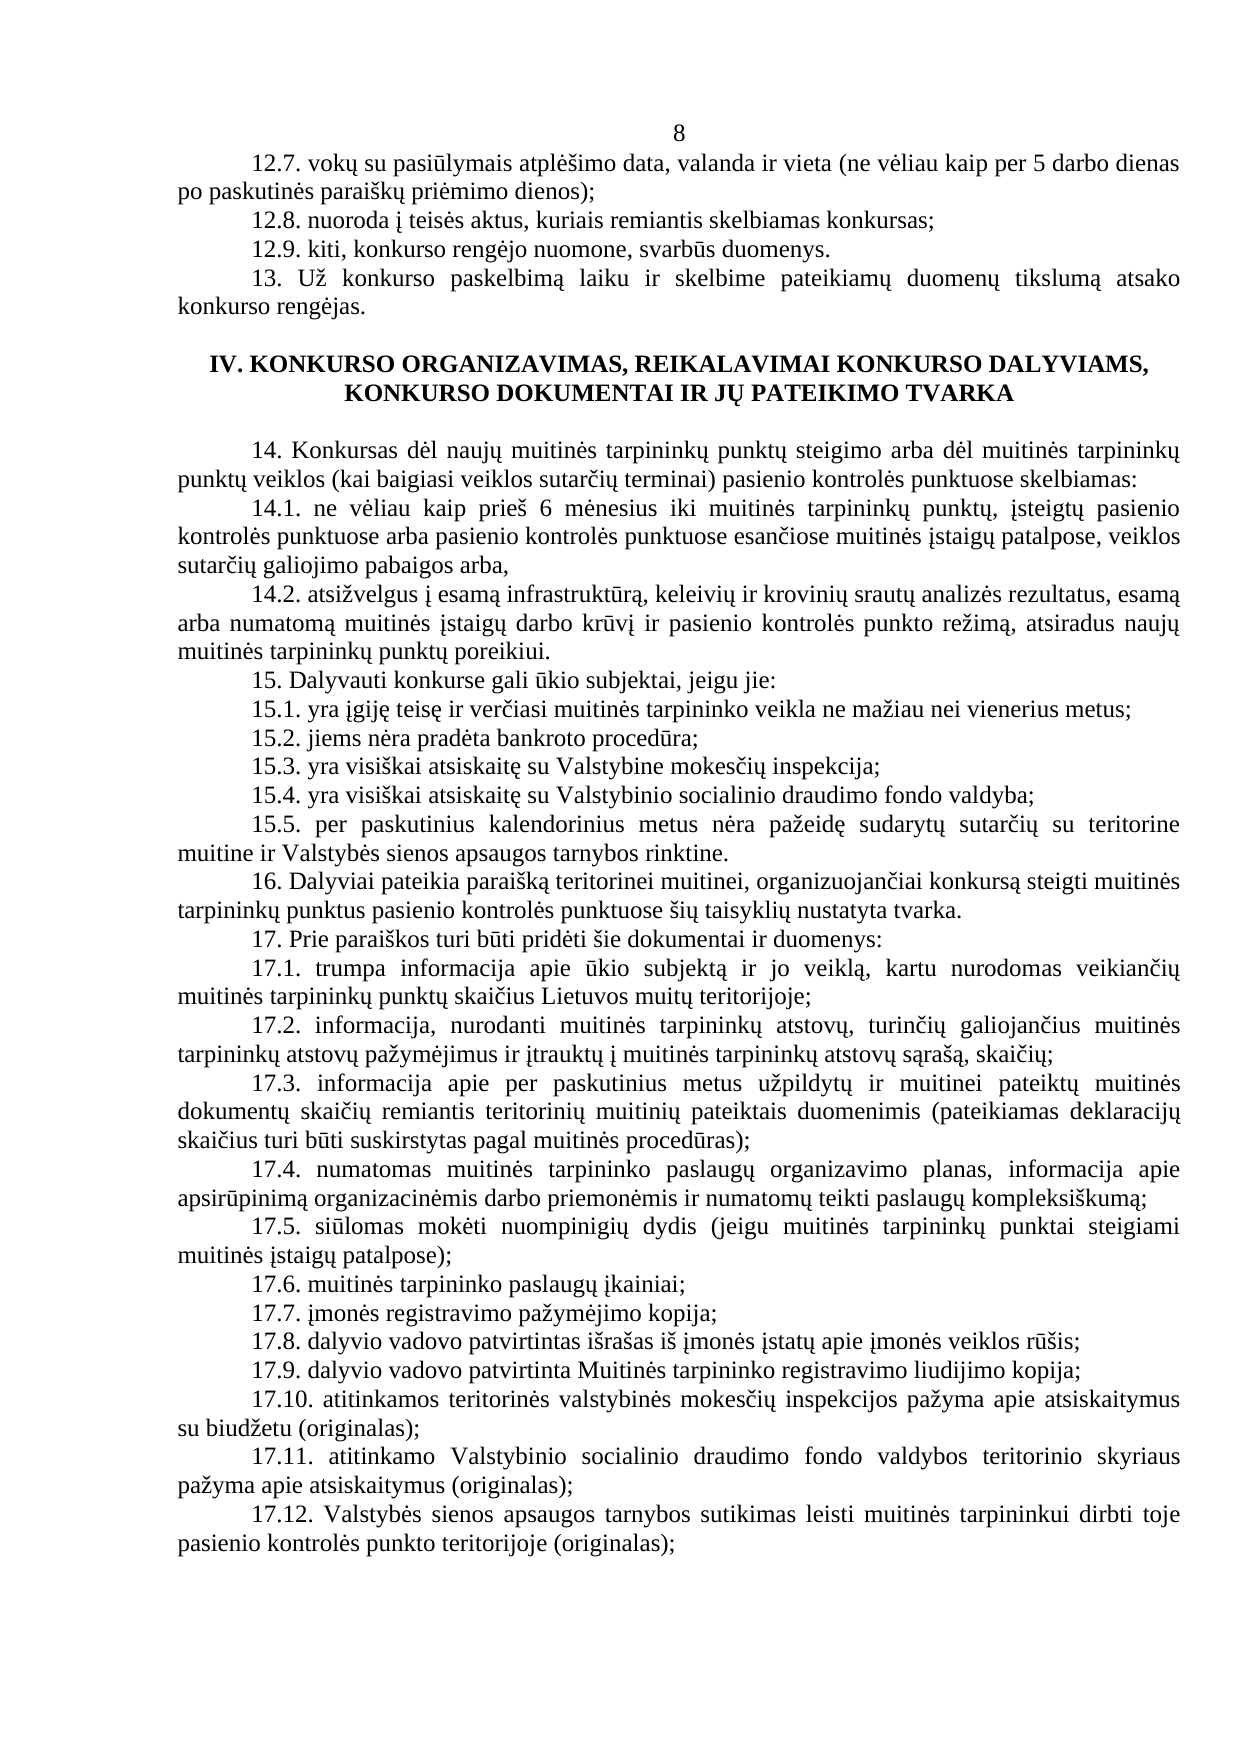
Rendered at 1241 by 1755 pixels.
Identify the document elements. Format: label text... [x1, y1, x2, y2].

text 15.2. jiems nėra pradėta bankroto procedūra; [177, 723, 1181, 751]
text 16. Dalyviai pateikia paraišką teritorinei muitinei, organizuojančiai konkursą steigti muitinės tarpininkų punktus pasienio kontrolės punktuose šių taisyklių nustatyta tvarka. [177, 866, 1181, 924]
text 17. Prie paraiškos turi būti pridėti šie dokumentai ir duomenys: [177, 924, 1181, 953]
text 15.3. yra visiškai atsiskaitę su Valstybine mokesčių inspekcija; [177, 751, 1181, 780]
text 17.9. dalyvio vadovo patvirtinta Muitinės tarpininko registravimo liudijimo kopija; [177, 1355, 1181, 1384]
text 17.8. dalyvio vadovo patvirtintas išrašas iš įmonės įstatų apie įmonės veiklos rūšis; [177, 1326, 1181, 1355]
text 14.1. ne vėliau kaip prieš 6 mėnesius iki muitinės tarpininkų punktų, įsteigtų pasienio kontrolės punktuose arba pasienio kontrolės punktuose esančiose muitinės įstaigų patalpose, veiklos sutarčių galiojimo pabaigos arba, [177, 493, 1181, 579]
text 17.11. atitinkamo Valstybinio socialinio draudimo fondo valdybos teritorinio skyriaus pažyma apie atsiskaitymus (originalas); [177, 1441, 1181, 1499]
text 17.6. muitinės tarpininko paslaugų įkainiai; [177, 1269, 1181, 1298]
text 13. Už konkurso paskelbimą laiku ir skelbime pateikiamų duomenų tikslumą atsako konkurso rengėjas. [177, 263, 1181, 320]
text 12.9. kiti, konkurso rengėjo nuomone, svarbūs duomenys. [177, 234, 1181, 263]
text IV. KONKURSO ORGANIZAVIMAS, REIKALAVIMAI KONKURSO DALYVIAMS, KONKURSO DOKUMENTAI IR JŲ PATEIKIMO TVARKA [177, 349, 1181, 406]
text 17.4. numatomas muitinės tarpininko paslaugų organizavimo planas, informacija apie apsirūpinimą organizacinėmis darbo priemonėmis ir numatomų teikti paslaugų kompleksiškumą; [177, 1154, 1181, 1211]
text 17.1. trumpa informacija apie ūkio subjektą ir jo veiklą, kartu nurodomas veikiančių muitinės tarpininkų punktų skaičius Lietuvos muitų teritorijoje; [177, 953, 1181, 1010]
text 15.5. per paskutinius kalendorinius metus nėra pažeidę sudarytų sutarčių su teritorine muitine ir Valstybės sienos apsaugos tarnybos rinktine. [177, 809, 1181, 866]
text 15.1. yra įgiję teisę ir verčiasi muitinės tarpininko veikla ne mažiau nei vienerius metus; [177, 694, 1181, 723]
text 17.5. siūlomas mokėti nuompinigių dydis (jeigu muitinės tarpininkų punktai steigiami muitinės įstaigų patalpose); [177, 1211, 1181, 1269]
text 15.4. yra visiškai atsiskaitę su Valstybinio socialinio draudimo fondo valdyba; [177, 780, 1181, 809]
text 12.7. vokų su pasiūlymais atplėšimo data, valanda ir vieta (ne vėliau kaip per 5 darbo dienas po paskutinės paraiškų priėmimo dienos); [177, 148, 1181, 205]
text 17.7. įmonės registravimo pažymėjimo kopija; [177, 1298, 1181, 1326]
text 15. Dalyvauti konkurse gali ūkio subjektai, jeigu jie: [177, 665, 1181, 694]
text 17.2. informacija, nurodanti muitinės tarpininkų atstovų, turinčių galiojančius muitinės tarpininkų atstovų pažymėjimus ir įtrauktų į muitinės tarpininkų atstovų sąrašą, skaičių; [177, 1010, 1181, 1068]
text 17.3. informacija apie per paskutinius metus užpildytų ir muitinei pateiktų muitinės dokumentų skaičių remiantis teritorinių muitinių pateiktais duomenimis (pateikiamas deklaracijų skaičius turi būti suskirstytas pagal muitinės procedūras); [177, 1068, 1181, 1154]
text 14. Konkursas dėl naujų muitinės tarpininkų punktų steigimo arba dėl muitinės tarpininkų punktų veiklos (kai baigiasi veiklos sutarčių terminai) pasienio kontrolės punktuose skelbiamas: [177, 435, 1181, 493]
text 12.8. nuoroda į teisės aktus, kuriais remiantis skelbiamas konkursas; [177, 205, 1181, 234]
text 14.2. atsižvelgus į esamą infrastruktūrą, keleivių ir krovinių srautų analizės rezultatus, esamą arba numatomą muitinės įstaigų darbo krūvį ir pasienio kontrolės punkto režimą, atsiradus naujų muitinės tarpininkų punktų poreikiui. [177, 579, 1181, 665]
text 17.10. atitinkamos teritorinės valstybinės mokesčių inspekcijos pažyma apie atsiskaitymus su biudžetu (originalas); [177, 1384, 1181, 1441]
text 17.12. Valstybės sienos apsaugos tarnybos sutikimas leisti muitinės tarpininkui dirbti toje pasienio kontrolės punkto teritorijoje (originalas); [177, 1499, 1181, 1556]
